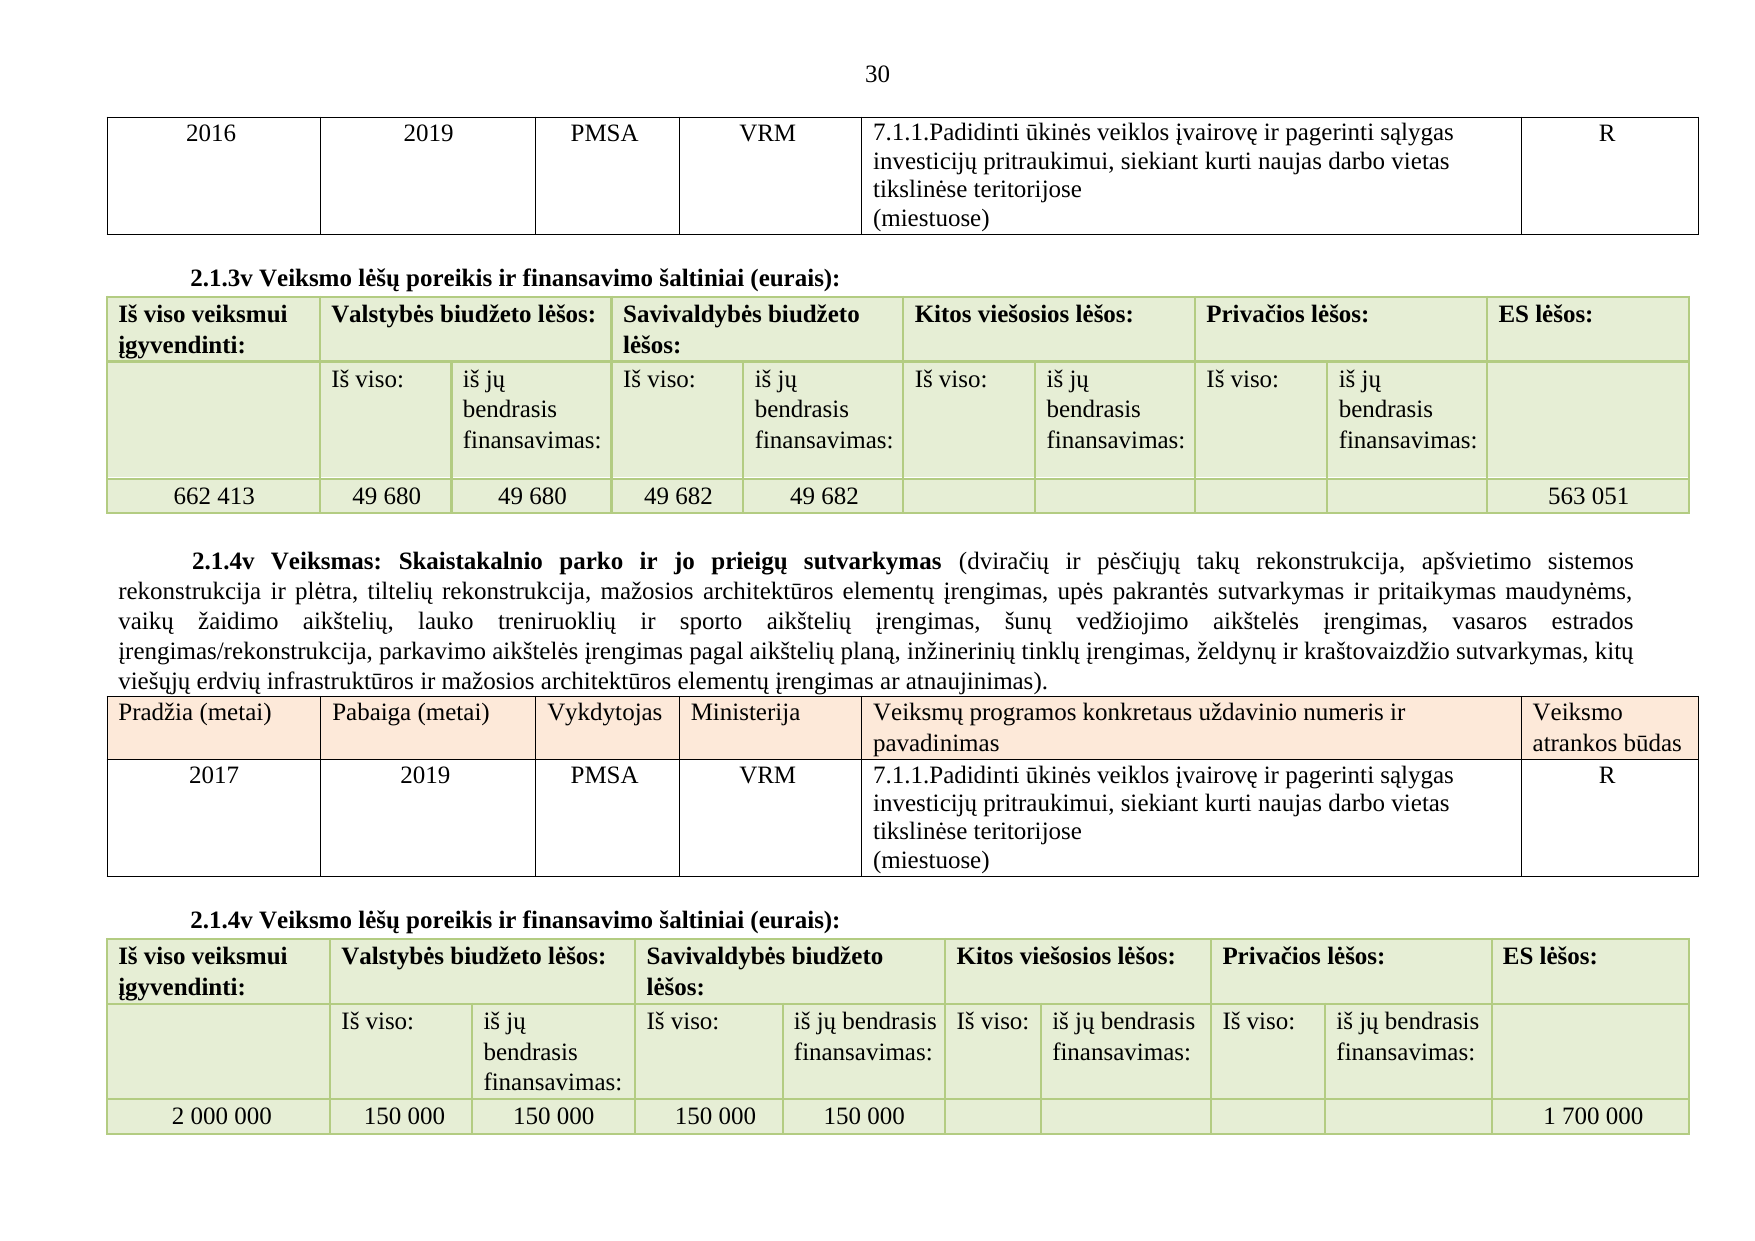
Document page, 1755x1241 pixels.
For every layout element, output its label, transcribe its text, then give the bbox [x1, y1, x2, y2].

table_cell 49 682 [744, 480, 902, 512]
table_cell 2019 [321, 118, 535, 234]
table_cell 49 682 [613, 480, 742, 512]
table_cell [1326, 1100, 1491, 1133]
table_cell 150 000 [636, 1100, 782, 1133]
table_header Savivaldybės biudžeto lėšos: [636, 940, 944, 1003]
table_cell 1 700 000 [1493, 1100, 1688, 1133]
table_cell [1328, 480, 1486, 512]
table_cell iš jų bendrasis finansavimas: [453, 363, 610, 477]
table_cell 2019 [321, 760, 535, 876]
table_cell Iš viso: [946, 1005, 1040, 1098]
table_cell iš jų bendrasis finansavimas: [1326, 1005, 1491, 1098]
table_header ES lėšos: [1488, 298, 1688, 360]
table_cell [1042, 1100, 1210, 1133]
table_cell iš jų bendrasis finansavimas: [744, 363, 902, 477]
table_header Valstybės biudžeto lėšos: [331, 940, 634, 1003]
table_header ES lėšos: [1493, 940, 1688, 1003]
table_header Kitos viešosios lėšos: [904, 298, 1194, 360]
table_cell 150 000 [784, 1100, 944, 1133]
table_header Privačios lėšos: [1212, 940, 1491, 1003]
table_cell [1488, 363, 1688, 477]
table_header Savivaldybės biudžeto lėšos: [613, 298, 902, 360]
table_header Iš viso veiksmui įgyvendinti: [108, 298, 319, 360]
table_header Kitos viešosios lėšos: [946, 940, 1210, 1003]
table_cell PMSA [536, 760, 679, 876]
table_cell PMSA [536, 118, 679, 234]
table_cell iš jų bendrasis finansavimas: [1328, 363, 1486, 477]
text 2.1.4v Veiksmas: Skaistakalnio parko ir jo prieigų sutvarkymas (dviračių ir pėsčiųjų takų rekonstrukcija, apšvietimo sistemos rekonstrukcija ir plėtra, tiltelių rekonstrukcija, mažosios architektūros elementų įrengimas, upės pakrantės sutvarkymas ir pritaikymas maudynėms, vaikų žaidimo aikštelių, lauko treniruoklių ir sporto aikštelių įrengimas, šunų vedžiojimo aikštelės įrengimas, vasaros estrados įrengimas/rekonstrukcija, parkavimo aikštelės įrengimas pagal aikštelių planą, inžinerinių tinklų įrengimas, želdynų ir kraštovaizdžio sutvarkymas, kitų viešųjų erdvių infrastruktūros ir mažosios architektūros elementų įrengimas ar atnaujinimas). [118, 546, 1635, 694]
table_cell VRM [680, 118, 861, 234]
table_cell [904, 480, 1034, 512]
table_cell [1196, 480, 1326, 512]
table_cell Iš viso: [1212, 1005, 1324, 1098]
table_cell Iš viso: [904, 363, 1034, 477]
table_cell 49 680 [321, 480, 450, 512]
table_cell Iš viso: [321, 363, 450, 477]
table_cell [1493, 1005, 1688, 1098]
table_cell 662 413 [108, 480, 319, 512]
table_header Privačios lėšos: [1196, 298, 1486, 360]
table_cell 2017 [108, 760, 320, 876]
text 2.1.3v Veiksmo lėšų poreikis ir finansavimo šaltiniai (eurais): [190, 263, 1636, 292]
table_cell 49 680 [453, 480, 610, 512]
table_cell Iš viso: [613, 363, 742, 477]
table_header Veiksmų programos konkretaus uždavinio numeris ir pavadinimas [862, 697, 1521, 759]
table_cell Iš viso: [636, 1005, 782, 1098]
table_cell 2016 [108, 118, 320, 234]
table_cell 563 051 [1488, 480, 1688, 512]
table_cell 2 000 000 [108, 1100, 329, 1133]
table_cell iš jų bendrasis finansavimas: [1042, 1005, 1210, 1098]
table_header Pabaiga (metai) [321, 697, 535, 759]
table_cell [1212, 1100, 1324, 1133]
table_cell 7.1.1.Padidinti ūkinės veiklos įvairovę ir pagerinti sąlygas investicijų pritraukimui, siekiant kurti naujas darbo vietas tikslinėse teritorijose (miestuose) [862, 760, 1521, 876]
table_cell [946, 1100, 1040, 1133]
table_cell 7.1.1.Padidinti ūkinės veiklos įvairovę ir pagerinti sąlygas investicijų pritraukimui, siekiant kurti naujas darbo vietas tikslinėse teritorijose (miestuose) [862, 118, 1521, 234]
text 2.1.4v Veiksmo lėšų poreikis ir finansavimo šaltiniai (eurais): [190, 906, 1636, 934]
table_cell [108, 1005, 329, 1098]
table_cell R [1522, 760, 1698, 876]
table_header Veiksmo atrankos būdas [1522, 697, 1698, 759]
table_cell Iš viso: [1196, 363, 1326, 477]
table_cell iš jų bendrasis finansavimas: [784, 1005, 944, 1098]
table_cell [1036, 480, 1194, 512]
table_cell 150 000 [331, 1100, 471, 1133]
table_cell Iš viso: [331, 1005, 471, 1098]
table_cell R [1522, 118, 1698, 234]
table_header Vykdytojas [536, 697, 679, 759]
table_cell iš jų bendrasis finansavimas: [473, 1005, 634, 1098]
table_header Pradžia (metai) [108, 697, 320, 759]
table_header Ministerija [680, 697, 861, 759]
table_header Valstybės biudžeto lėšos: [321, 298, 610, 360]
table_cell VRM [680, 760, 861, 876]
table_header Iš viso veiksmui įgyvendinti: [108, 940, 329, 1003]
table_cell [108, 363, 319, 477]
table_cell iš jų bendrasis finansavimas: [1036, 363, 1194, 477]
table_cell 150 000 [473, 1100, 634, 1133]
